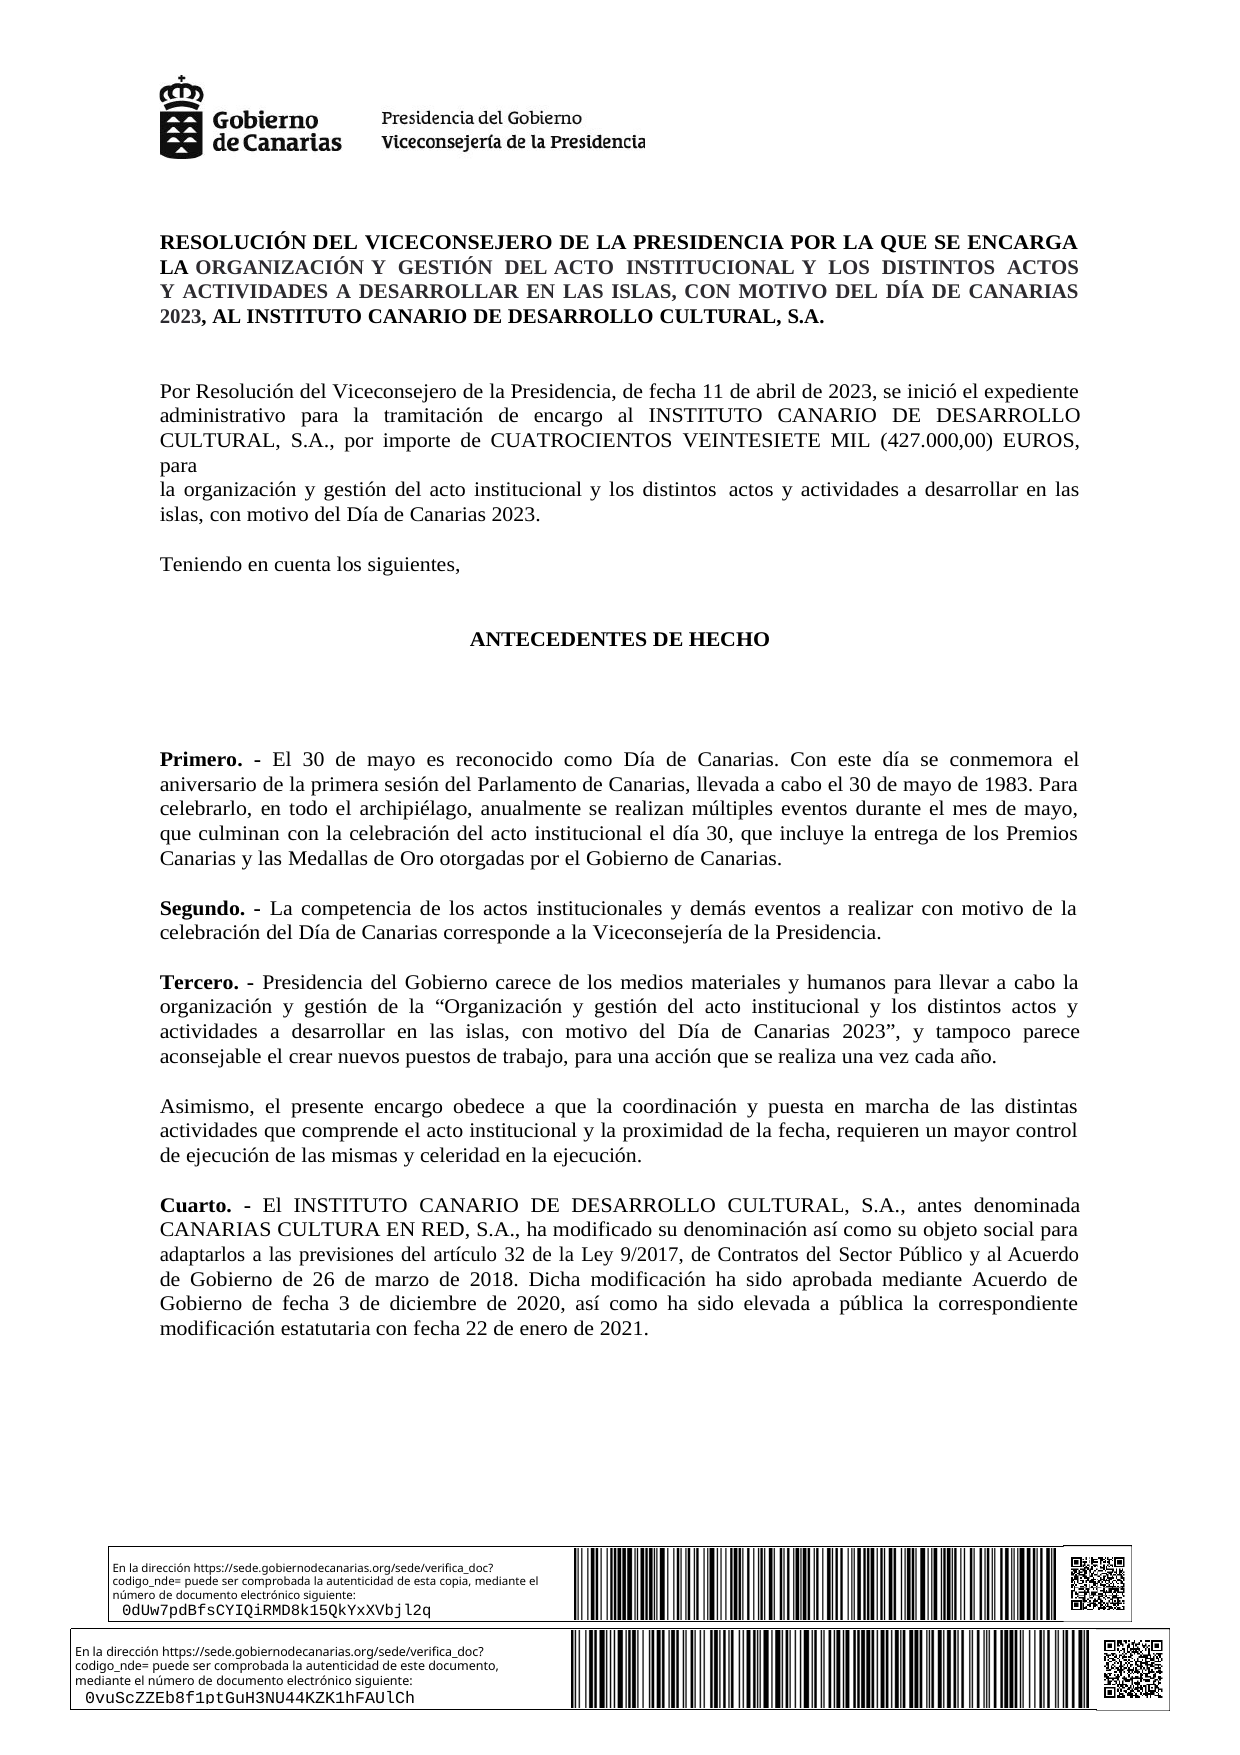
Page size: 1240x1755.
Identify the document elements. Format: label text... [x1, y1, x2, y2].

text la organización y gestión del acto institucional y los distintos actos y actividades a desarrollar en las islas, con motivo del Día de Canarias 2023. [159, 477, 1080, 526]
text Primero. - El 30 de mayo es reconocido como Día de Canarias. Con este día se conmemora el aniversario de la primera sesión del Parlamento de Canarias, llevada a cabo el 30 de mayo de 1983. Para celebrarlo, en todo el archipiélago, anualmente se realizan múltiples eventos durante el mes de mayo, que culminan con la celebración del acto institucional el día 30, que incluye la entrega de los Premios Canarias y las Medallas de Oro otorgadas por el Gobierno de Canarias. [159, 747, 1079, 870]
text Tercero. - Presidencia del Gobierno carece de los medios materiales y humanos para llevar a cabo la organización y gestión de la “Organización y gestión del acto institucional y los distintos actos y actividades a desarrollar en las islas, con motivo del Día de Canarias 2023”, y tampoco parece aconsejable el crear nuevos puestos de trabajo, para una acción que se realiza una vez cada año. [159, 970, 1081, 1068]
subtitle RESOLUCIÓN DEL VICECONSEJERO DE LA PRESIDENCIA POR LA QUE SE ENCARGA LA ORGANIZACIÓN Y GESTIÓN DEL ACTO INSTITUCIONAL Y LOS DISTINTOS ACTOS Y ACTIVIDADES A DESARROLLAR EN LAS ISLAS, CON MOTIVO DEL DÍA DE CANARIAS 2023, AL INSTITUTO CANARIO DE DESARROLLO CULTURAL, S.A. [159, 230, 1079, 328]
text Teniendo en cuenta los siguientes, [159, 552, 1181, 576]
text Por Resolución del Viceconsejero de la Presidencia, de fecha 11 de abril de 2023, se inició el expediente administrativo para la tramitación de encargo al INSTITUTO CANARIO DE DESARROLLO CULTURAL, S.A., por importe de CUATROCIENTOS VEINTESIETE MIL (427.000,00) EUROS, para [159, 378, 1080, 477]
text Asimismo, el presente encargo obedece a que la coordinación y puesta en marcha de las distintas actividades que comprende el acto institucional y la proximidad de la fecha, requieren un mayor control de ejecución de las mismas y celeridad en la ejecución. [159, 1093, 1079, 1167]
text Segundo. - La competencia de los actos institucionales y demás eventos a realizar con motivo de la celebración del Día de Canarias corresponde a la Viceconsejería de la Presidencia. [159, 895, 1079, 944]
text Cuarto. - El INSTITUTO CANARIO DE DESARROLLO CULTURAL, S.A., antes denominada CANARIAS CULTURA EN RED, S.A., ha modificado su denominación así como su objeto social para adaptarlos a las previsiones del artículo 32 de la Ley 9/2017, de Contratos del Sector Público y al Acuerdo de Gobierno de 26 de marzo de 2018. Dicha modificación ha sido aprobada mediante Acuerdo de Gobierno de fecha 3 de diciembre de 2020, así como ha sido elevada a pública la correspondiente modificación estatutaria con fecha 22 de enero de 2021. [159, 1192, 1080, 1340]
subtitle ANTECEDENTES DE HECHO [364, 627, 875, 651]
